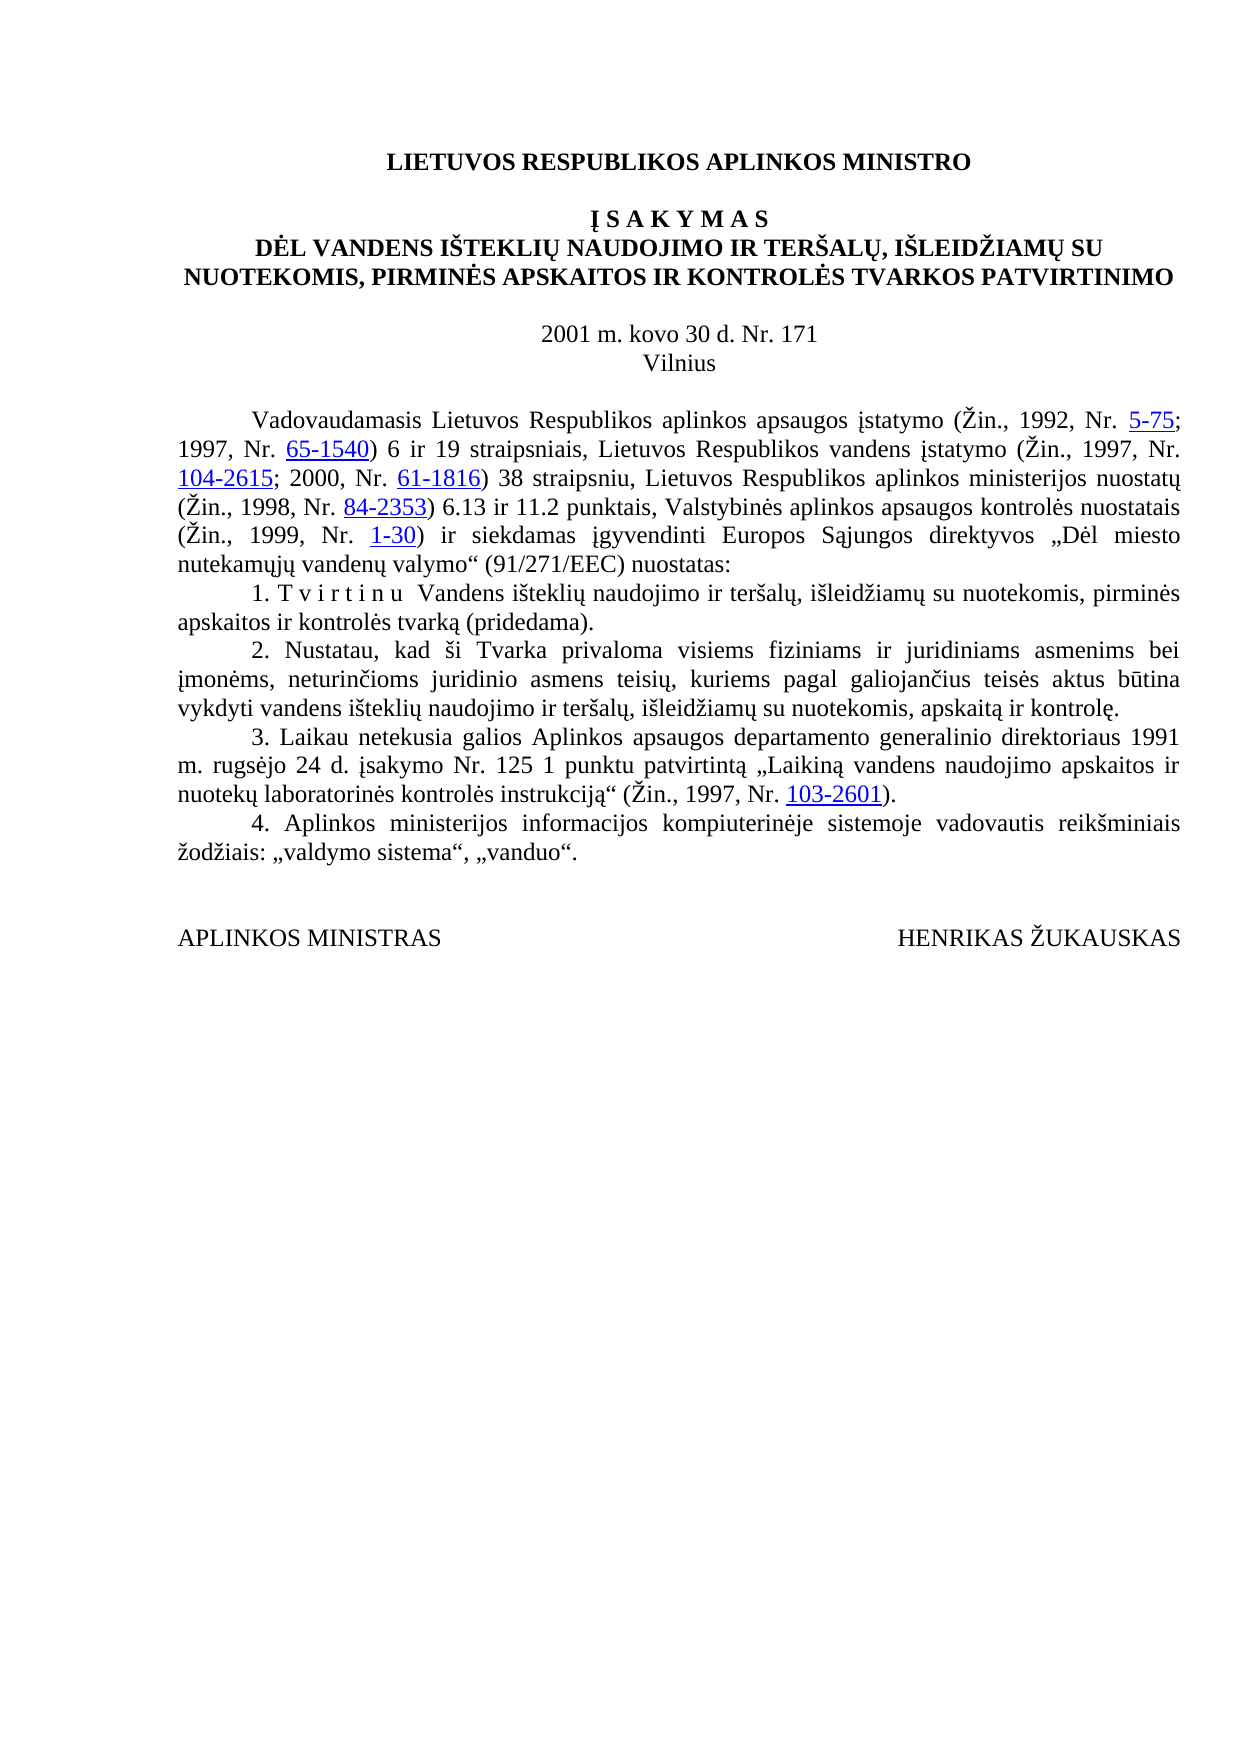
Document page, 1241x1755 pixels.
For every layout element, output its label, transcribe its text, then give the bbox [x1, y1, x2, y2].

text DĖL VANDENS IŠTEKLIŲ NAUDOJIMO IR TERŠALŲ, IŠLEIDŽIAMŲ SU NUOTEKOMIS, PIRMINĖS APSKAITOS IR KONTROLĖS TVARKOS PATVIRTINIMO [177, 233, 1181, 291]
text 1. Tvirtinu Vandens išteklių naudojimo ir teršalų, išleidžiamų su nuotekomis, pirminės apskaitos ir kontrolės tvarką (pridedama). [177, 578, 1181, 636]
text Aplinkos Ministras Henrikas Žukauskas [177, 923, 1181, 952]
text Vilnius [177, 348, 1181, 377]
text 4. Aplinkos ministerijos informacijos kompiuterinėje sistemoje vadovautis reikšminiais žodžiais: „valdymo sistema“, „vanduo“. [177, 808, 1181, 866]
text Į S A K Y M A S [177, 204, 1181, 233]
text Vadovaudamasis Lietuvos Respublikos aplinkos apsaugos įstatymo (Žin., 1992, Nr. 5-75; 1997, Nr. 65-1540) 6 ir 19 straipsniais, Lietuvos Respublikos vandens įstatymo (Žin., 1997, Nr. 104-2615; 2000, Nr. 61-1816) 38 straipsniu, Lietuvos Respublikos aplinkos ministerijos nuostatų (Žin., 1998, Nr. 84-2353) 6.13 ir 11.2 punktais, Valstybinės aplinkos apsaugos kontrolės nuostatais (Žin., 1999, Nr. 1-30) ir siekdamas įgyvendinti Europos Sąjungos direktyvos „Dėl miesto nutekamųjų vandenų valymo“ (91/271/EEC) nuostatas: [177, 406, 1181, 578]
text 2. Nustatau, kad ši Tvarka privaloma visiems fiziniams ir juridiniams asmenims bei įmonėms, neturinčioms juridinio asmens teisių, kuriems pagal galiojančius teisės aktus būtina vykdyti vandens išteklių naudojimo ir teršalų, išleidžiamų su nuotekomis, apskaitą ir kontrolę. [177, 636, 1181, 722]
text 2001 m. kovo 30 d. Nr. 171 [177, 319, 1181, 348]
text LIETUVOS RESPUBLIKOS APLINKOS MINISTRO [177, 147, 1181, 176]
text 3. Laikau netekusia galios Aplinkos apsaugos departamento generalinio direktoriaus 1991 m. rugsėjo 24 d. įsakymo Nr. 125 1 punktu patvirtintą „Laikiną vandens naudojimo apskaitos ir nuotekų laboratorinės kontrolės instrukciją“ (Žin., 1997, Nr. 103-2601). [177, 722, 1181, 808]
